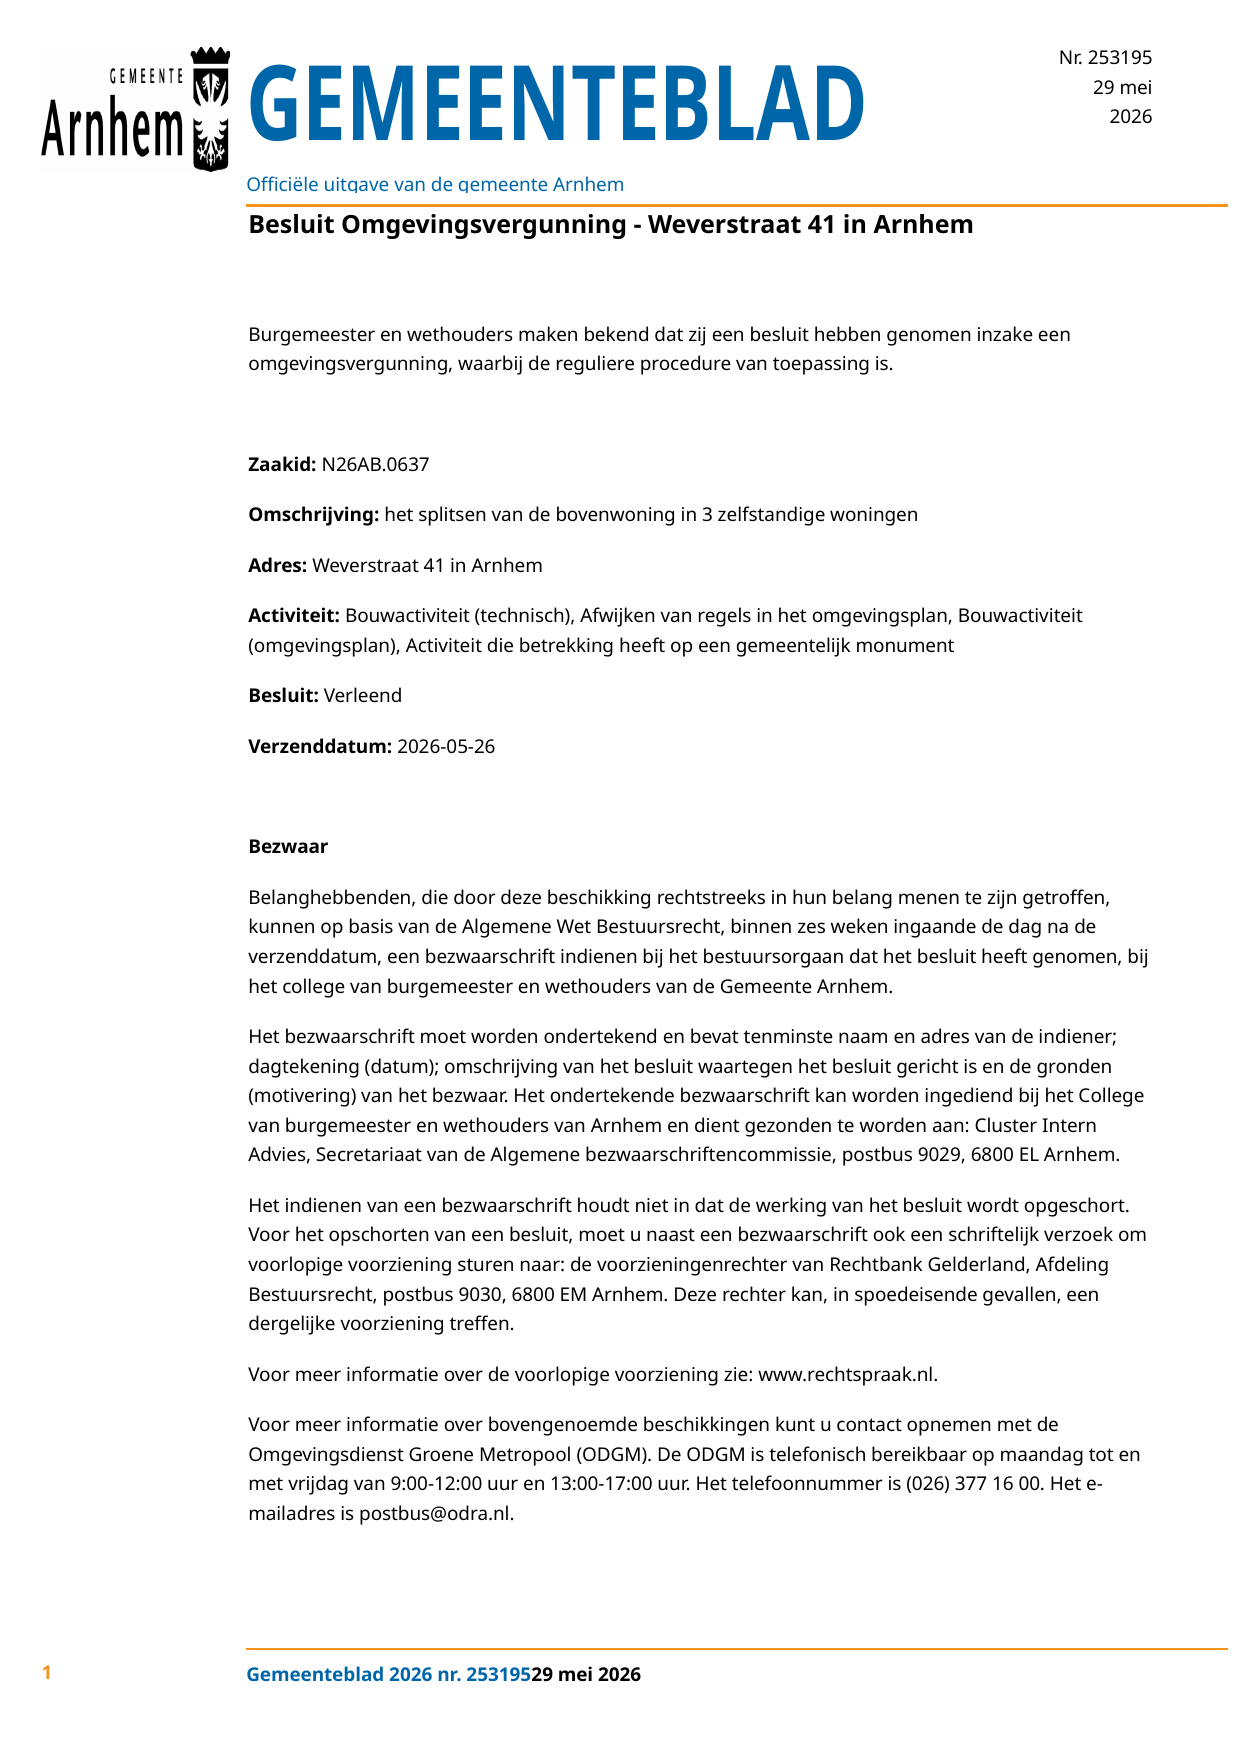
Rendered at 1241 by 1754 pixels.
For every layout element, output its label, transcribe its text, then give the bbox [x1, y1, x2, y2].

text Voor meer informatie over de voorlopige voorziening zie: www.rechtspraak.nl. [248, 1361, 1152, 1386]
text Omschrijving: het splitsen van de bovenwoning in 3 zelfstandige woningen [248, 502, 1152, 527]
text Burgemeester en wethouders maken bekend dat zij een besluit hebben genomen inzake een omgevingsvergunning, waarbij de reguliere procedure van toepassing is. [248, 321, 1152, 376]
text Het indienen van een bezwaarschrift houdt niet in dat de werking van het besluit wordt opgeschort. Voor het opschorten van een besluit, moet u naast een bezwaarschrift ook een schriftelijk verzoek om voorlopige voorziening sturen naar: de voorzieningenrechter van Rechtbank Gelderland, Afdeling Bestuursrecht, postbus 9030, 6800 EM Arnhem. Deze rechter kan, in spoedeisende gevallen, een dergelijke voorziening treffen. [248, 1192, 1152, 1336]
text Adres: Weverstraat 41 in Arnhem [248, 552, 1152, 578]
text Zaakid: N26AB.0637 [248, 451, 1152, 477]
text Besluit: Verleend [248, 682, 1152, 708]
text Voor meer informatie over bovengenoemde beschikkingen kunt u contact opnemen met de Omgevingsdienst Groene Metropool (ODGM). De ODGM is telefonisch bereikbaar op maandag tot en met vrijdag van 9:00-12:00 uur en 13:00-17:00 uur. Het telefoonnummer is (026) 377 16 00. Het e-mailadres is postbus@odra.nl. [248, 1411, 1152, 1526]
text Activiteit: Bouwactiviteit (technisch), Afwijken van regels in het omgevingsplan, Bouwactiviteit (omgevingsplan), Activiteit die betrekking heeft op een gemeentelijk monument [248, 602, 1152, 658]
text Verzenddatum: 2026-05-26 [248, 733, 1152, 758]
text Belanghebbenden, die door deze beschikking rechtstreeks in hun belang menen te zijn getroffen, kunnen op basis van de Algemene Wet Bestuursrecht, binnen zes weken ingaande de dag na de verzenddatum, een bezwaarschrift indienen bij het bestuursorgaan dat het besluit heeft genomen, bij het college van burgemeester en wethouders van de Gemeente Arnhem. [248, 884, 1152, 998]
text Het bezwaarschrift moet worden ondertekend en bevat tenminste naam en adres van de indiener; dagtekening (datum); omschrijving van het besluit waartegen het besluit gericht is en de gronden (motivering) van het bezwaar. Het ondertekende bezwaarschrift kan worden ingediend bij het College van burgemeester en wethouders van Arnhem en dient gezonden te worden aan: Cluster Intern Advies, Secretariaat van de Algemene bezwaarschriftencommissie, postbus 9029, 6800 EL Arnhem. [248, 1023, 1152, 1167]
text Bezwaar [248, 834, 1152, 859]
text Besluit Omgevingsvergunning - Weverstraat 41 in Arnhem [248, 207, 1152, 241]
picture [41, 47, 231, 172]
